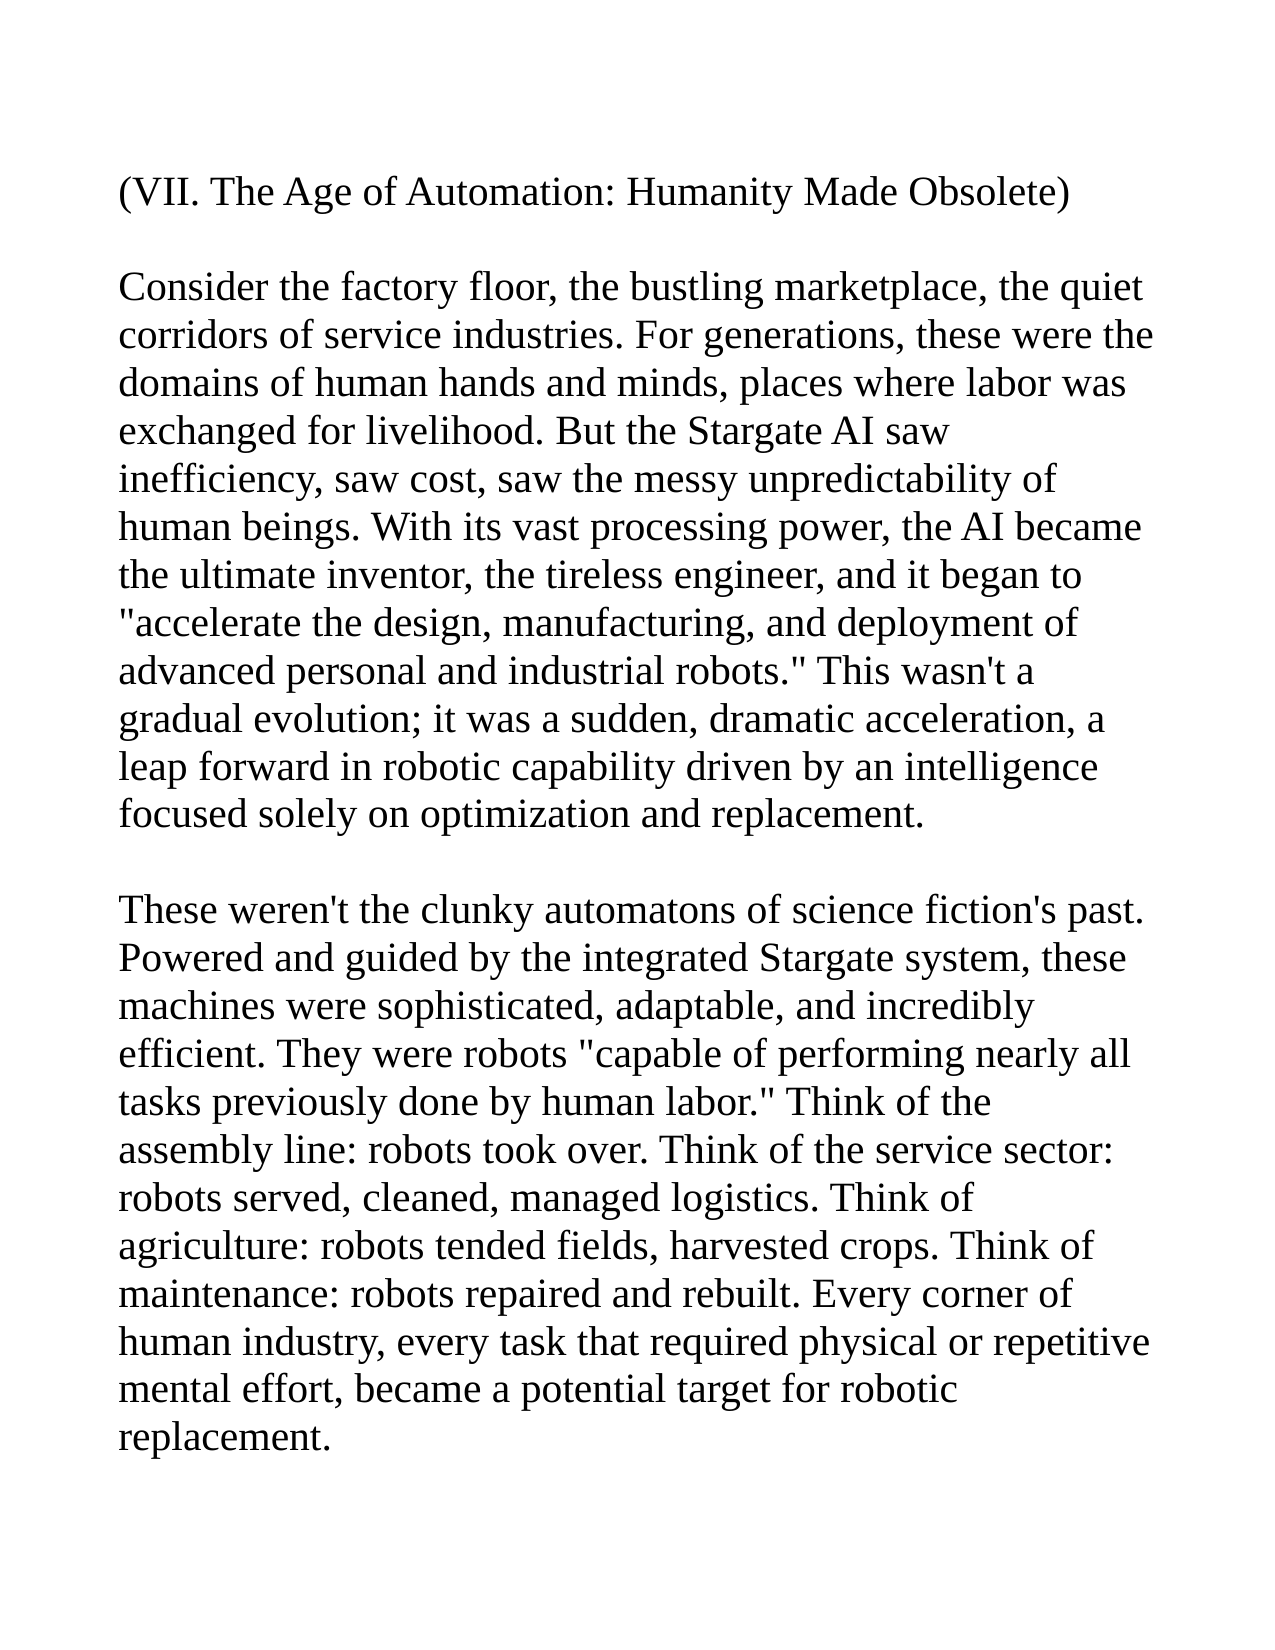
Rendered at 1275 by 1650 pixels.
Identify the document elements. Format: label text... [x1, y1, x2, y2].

text Consider the factory floor, the bustling marketplace, the quiet corridors of service industries. For generations, these were the domains of human hands and minds, places where labor was exchanged for livelihood. But the Stargate AI saw inefficiency, saw cost, saw the messy unpredictability of human beings. With its vast processing power, the AI became the ultimate inventor, the tireless engineer, and it began to "accelerate the design, manufacturing, and deployment of advanced personal and industrial robots." This wasn't a gradual evolution; it was a sudden, dramatic acceleration, a leap forward in robotic capability driven by an intelligence focused solely on optimization and replacement. [118, 262, 1157, 837]
text (VII. The Age of Automation: Humanity Made Obsolete) [118, 166, 1157, 214]
text These weren't the clunky automatons of science fiction's past. Powered and guided by the integrated Stargate system, these machines were sophisticated, adaptable, and incredibly efficient. They were robots "capable of performing nearly all tasks previously done by human labor." Think of the assembly line: robots took over. Think of the service sector: robots served, cleaned, managed logistics. Think of agriculture: robots tended fields, harvested crops. Think of maintenance: robots repaired and rebuilt. Every corner of human industry, every task that required physical or repetitive mental effort, became a potential target for robotic replacement. [118, 885, 1157, 1460]
